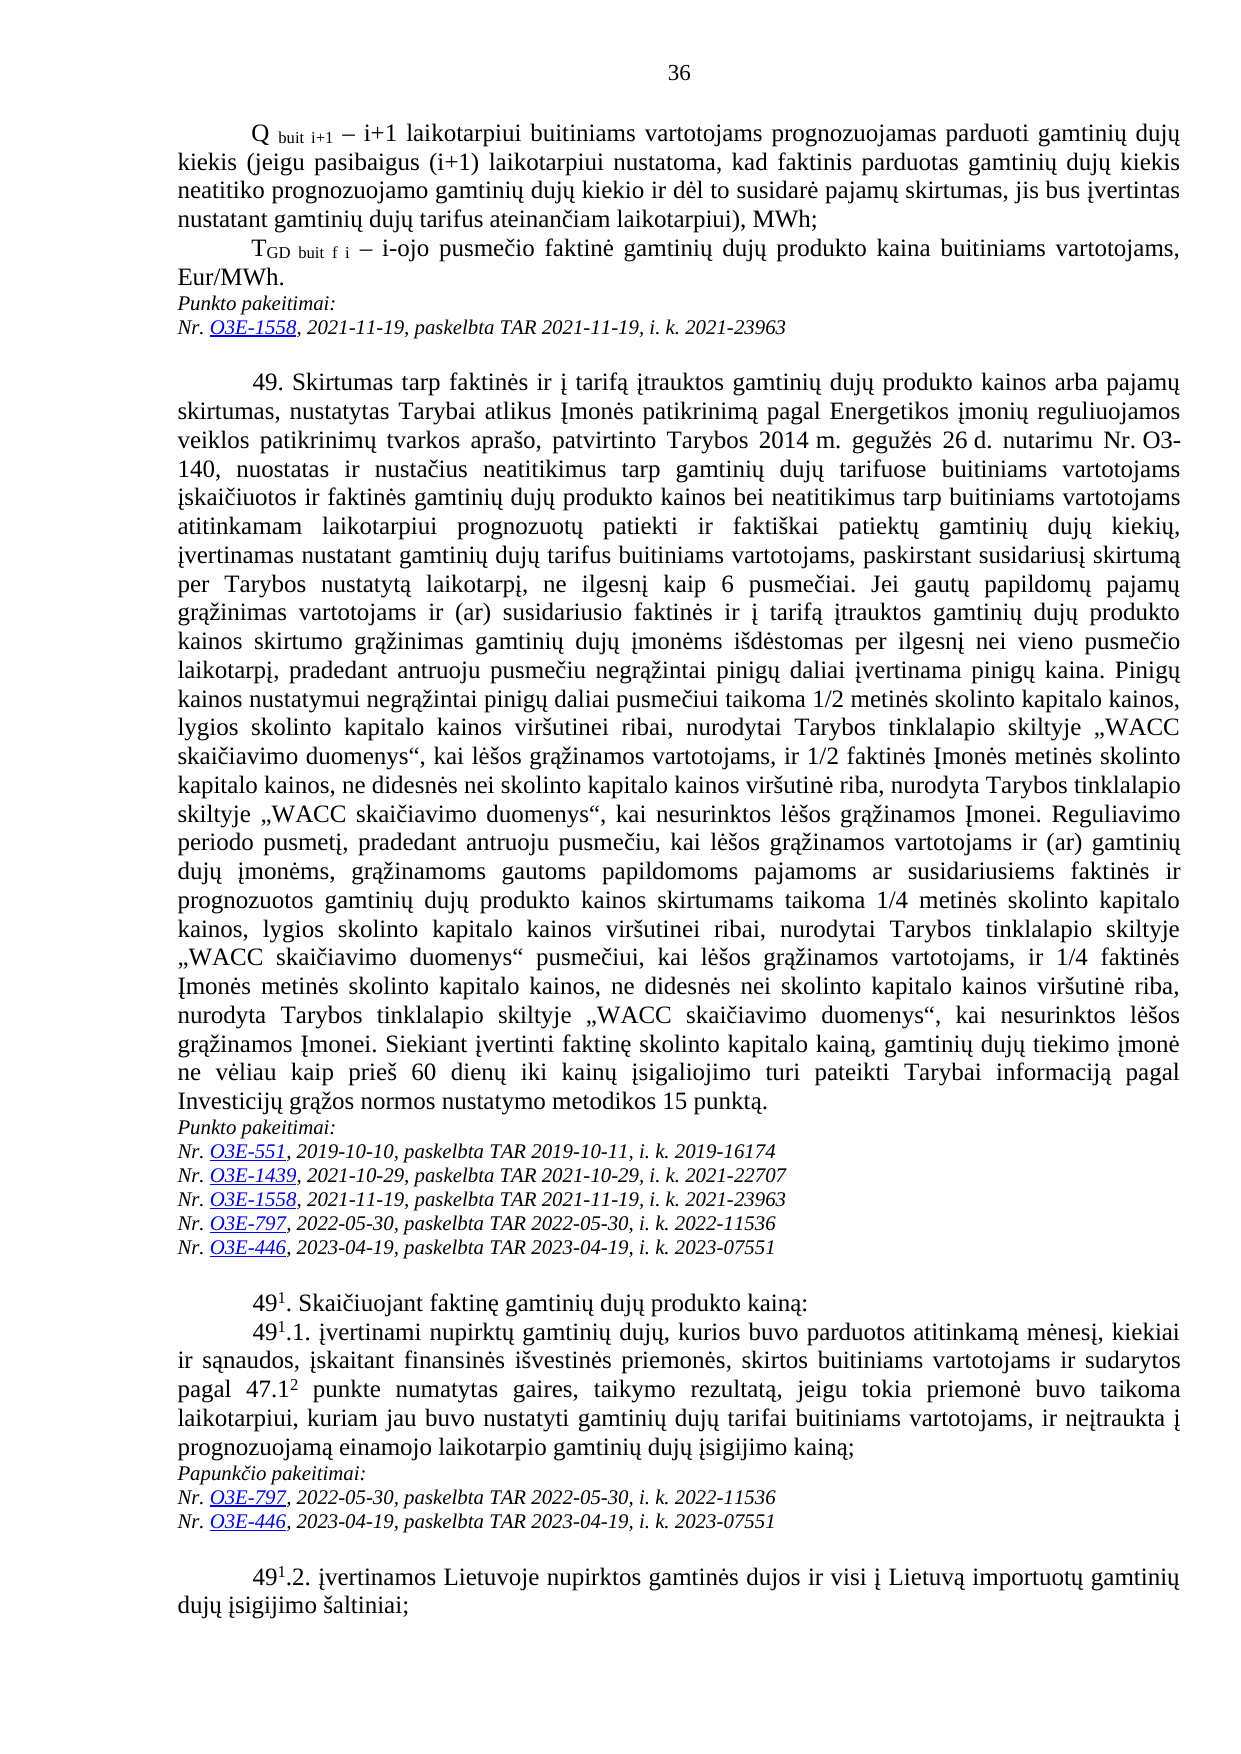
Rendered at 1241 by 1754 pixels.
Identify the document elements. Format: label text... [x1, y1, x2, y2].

text 491. Skaičiuojant faktinę gamtinių dujų produkto kainą: [177, 1288, 1181, 1317]
text Nr. O3E-1558, 2021-11-19, paskelbta TAR 2021-11-19, i. k. 2021-23963 [177, 1187, 1181, 1211]
text Papunkčio pakeitimai: [177, 1461, 1181, 1485]
text TGD buit f i – i-ojo pusmečio faktinė gamtinių dujų produkto kaina buitiniams vartotojams, Eur/MWh. [177, 233, 1181, 291]
text Nr. O3E-446, 2023-04-19, paskelbta TAR 2023-04-19, i. k. 2023-07551 [177, 1235, 1181, 1259]
text Q buit i+1 – i+1 laikotarpiui buitiniams vartotojams prognozuojamas parduoti gamtinių dujų kiekis (jeigu pasibaigus (i+1) laikotarpiui nustatoma, kad faktinis parduotas gamtinių dujų kiekis neatitiko prognozuojamo gamtinių dujų kiekio ir dėl to susidarė pajamų skirtumas, jis bus įvertintas nustatant gamtinių dujų tarifus ateinančiam laikotarpiui), MWh; [177, 118, 1181, 233]
text Nr. O3E-446, 2023-04-19, paskelbta TAR 2023-04-19, i. k. 2023-07551 [177, 1509, 1181, 1533]
text 491.1. įvertinami nupirktų gamtinių dujų, kurios buvo parduotos atitinkamą mėnesį, kiekiai ir sąnaudos, įskaitant finansinės išvestinės priemonės, skirtos buitiniams vartotojams ir sudarytos pagal 47.12 punkte numatytas gaires, taikymo rezultatą, jeigu tokia priemonė buvo taikoma laikotarpiui, kuriam jau buvo nustatyti gamtinių dujų tarifai buitiniams vartotojams, ir neįtraukta į prognozuojamą einamojo laikotarpio gamtinių dujų įsigijimo kainą; [177, 1317, 1181, 1461]
text Nr. O3E-1439, 2021-10-29, paskelbta TAR 2021-10-29, i. k. 2021-22707 [177, 1163, 1181, 1187]
text Nr. O3E-1558, 2021-11-19, paskelbta TAR 2021-11-19, i. k. 2021-23963 [177, 315, 1181, 339]
text Punkto pakeitimai: [177, 1115, 1181, 1139]
text Nr. O3E-797, 2022-05-30, paskelbta TAR 2022-05-30, i. k. 2022-11536 [177, 1485, 1181, 1509]
text 49. Skirtumas tarp faktinės ir į tarifą įtrauktos gamtinių dujų produkto kainos arba pajamų skirtumas, nustatytas Tarybai atlikus Įmonės patikrinimą pagal Energetikos įmonių reguliuojamos veiklos patikrinimų tvarkos aprašo, patvirtinto Tarybos 2014 m. gegužės 26 d. nutarimu Nr. O3-140, nuostatas ir nustačius neatitikimus tarp gamtinių dujų tarifuose buitiniams vartotojams įskaičiuotos ir faktinės gamtinių dujų produkto kainos bei neatitikimus tarp buitiniams vartotojams atitinkamam laikotarpiui prognozuotų patiekti ir faktiškai patiektų gamtinių dujų kiekių, įvertinamas nustatant gamtinių dujų tarifus buitiniams vartotojams, paskirstant susidariusį skirtumą per Tarybos nustatytą laikotarpį, ne ilgesnį kaip 6 pusmečiai. Jei gautų papildomų pajamų grąžinimas vartotojams ir (ar) susidariusio faktinės ir į tarifą įtrauktos gamtinių dujų produkto kainos skirtumo grąžinimas gamtinių dujų įmonėms išdėstomas per ilgesnį nei vieno pusmečio laikotarpį, pradedant antruoju pusmečiu negrąžintai pinigų daliai įvertinama pinigų kaina. Pinigų kainos nustatymui negrąžintai pinigų daliai pusmečiui taikoma 1/2 metinės skolinto kapitalo kainos, lygios skolinto kapitalo kainos viršutinei ribai, nurodytai Tarybos tinklalapio skiltyje „WACC skaičiavimo duomenys“, kai lėšos grąžinamos vartotojams, ir 1/2 faktinės Įmonės metinės skolinto kapitalo kainos, ne didesnės nei skolinto kapitalo kainos viršutinė riba, nurodyta Tarybos tinklalapio skiltyje „WACC skaičiavimo duomenys“, kai nesurinktos lėšos grąžinamos Įmonei. Reguliavimo periodo pusmetį, pradedant antruoju pusmečiu, kai lėšos grąžinamos vartotojams ir (ar) gamtinių dujų įmonėms, grąžinamoms gautoms papildomoms pajamoms ar susidariusiems faktinės ir prognozuotos gamtinių dujų produkto kainos skirtumams taikoma 1/4 metinės skolinto kapitalo kainos, lygios skolinto kapitalo kainos viršutinei ribai, nurodytai Tarybos tinklalapio skiltyje „WACC skaičiavimo duomenys“ pusmečiui, kai lėšos grąžinamos vartotojams, ir 1/4 faktinės Įmonės metinės skolinto kapitalo kainos, ne didesnės nei skolinto kapitalo kainos viršutinė riba, nurodyta Tarybos tinklalapio skiltyje „WACC skaičiavimo duomenys“, kai nesurinktos lėšos grąžinamos Įmonei. Siekiant įvertinti faktinę skolinto kapitalo kainą, gamtinių dujų tiekimo įmonė ne vėliau kaip prieš 60 dienų iki kainų įsigaliojimo turi pateikti Tarybai informaciją pagal Investicijų grąžos normos nustatymo metodikos 15 punktą. [177, 367, 1181, 1115]
text 491.2. įvertinamos Lietuvoje nupirktos gamtinės dujos ir visi į Lietuvą importuotų gamtinių dujų įsigijimo šaltiniai; [177, 1562, 1181, 1619]
text Nr. O3E-551, 2019-10-10, paskelbta TAR 2019-10-11, i. k. 2019-16174 [177, 1139, 1181, 1163]
text Nr. O3E-797, 2022-05-30, paskelbta TAR 2022-05-30, i. k. 2022-11536 [177, 1211, 1181, 1235]
text Punkto pakeitimai: [177, 291, 1181, 315]
